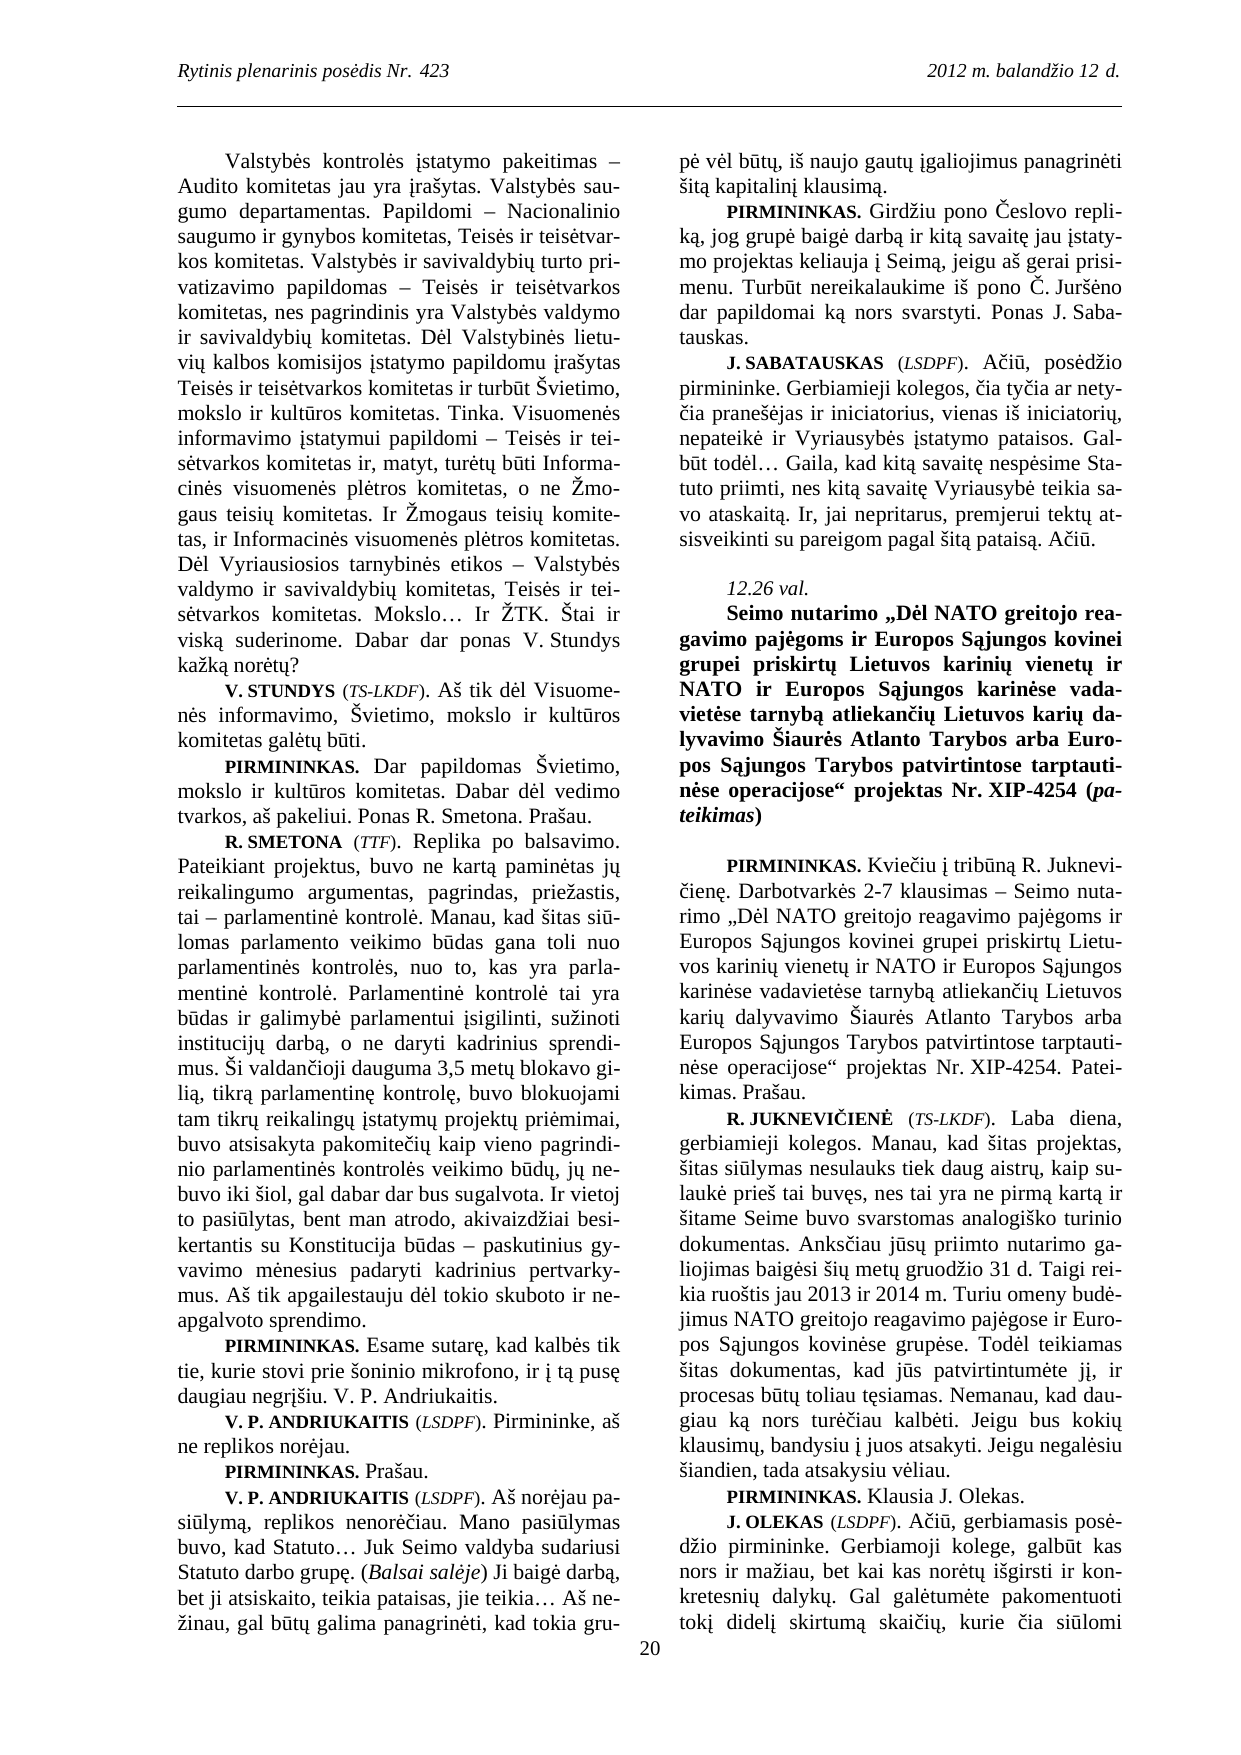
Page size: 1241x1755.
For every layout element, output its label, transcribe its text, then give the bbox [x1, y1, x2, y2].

text 12.26 val. [726, 576, 1122, 600]
text Sei­mo nu­ta­ri­mo „Dėl NATO grei­to­jo re­a­ga­vi­mo pa­jė­goms ir Eu­ro­pos Są­jun­gos ko­vi­nei gru­pei pri­skir­tų Lie­tu­vos ka­ri­nių vie­ne­tų ir NATO ir Eu­ro­pos Są­jun­gos ka­ri­nė­se va­da­vietė­se tar­ny­bą at­lie­kan­čių Lie­tu­vos ka­rių da­ly­va­vi­mo Šiau­rės At­lan­to Ta­ry­bos ar­ba Eu­ro­pos Są­jun­gos Ta­ry­bos pa­tvir­tin­to­se tarp­tau­ti­nė­se ope­ra­ci­jo­se“ pro­jek­tas Nr. XIP-4254 (pa­tei­ki­mas) [679, 600, 1122, 827]
text V. P. ANDRIUKAITIS (LSDPF). Aš no­rė­jau pa­siū­ly­mą, re­pli­kos ne­no­rė­čiau. Ma­no pa­siū­ly­mas bu­vo, kad Sta­tu­to… Juk Sei­mo val­dy­ba su­da­riu­si Sta­tu­to dar­bo gru­pę. (Bal­sai sa­lė­je) Ji bai­gė dar­bą, bet ji at­si­skai­to, tei­kia pa­tai­sas, jie tei­kia… Aš ne­ži­nau, gal bū­tų ga­li­ma pa­nag­ri­nė­ti, kad to­kia gru­ [177, 1484, 620, 1635]
text PIRMININKAS. Dar pa­pil­do­mas Švie­ti­mo, moks­lo ir kul­tū­ros ko­mi­te­tas. Da­bar dėl ve­di­mo tvar­kos, aš pa­ke­liui. Po­nas R. Sme­to­na. Pra­šau. [177, 753, 620, 828]
text PIRMININKAS. Pra­šau. [177, 1458, 620, 1484]
text PIRMININKAS. Esa­me su­ta­rę, kad kal­bės tik tie, ku­rie sto­vi prie šo­ni­nio mik­ro­fo­no, ir į tą pu­sę dau­giau ne­grį­šiu. V. P. An­driu­kai­tis. [177, 1332, 620, 1408]
text R. JUKNEVIČIENĖ (TS-LKDF). La­ba die­na, ger­bia­mie­ji ko­le­gos. Ma­nau, kad ši­tas pro­jek­tas, ši­tas siū­ly­mas ne­su­lauks tiek daug aist­rų, kaip su­lau­kė prieš tai bu­vęs, nes tai yra ne pir­mą kar­tą ir ši­ta­me Sei­me bu­vo svars­to­mas ana­lo­giš­ko tu­ri­nio do­ku­men­tas. Anks­čiau jū­sų pri­im­to nu­ta­ri­mo ga­lio­ji­mas bai­gė­si šių me­tų gruo­džio 31 d. Tai­gi rei­kia ruoš­tis jau 2013 ir 2014 m. Tu­riu ome­ny bu­dė­ji­mus NATO grei­to­jo re­a­ga­vi­mo pa­jė­go­se ir Eu­ro­pos Są­jun­gos ko­vi­nė­se gru­pė­se. To­dėl tei­kia­mas ši­tas do­ku­men­tas, kad jūs pa­tvir­tin­tu­mė­te jį, ir pro­ce­sas bū­tų to­liau tę­sia­mas. Ne­ma­nau, kad dau­giau ką nors tu­rė­čiau kal­bė­ti. Jei­gu bus ko­kių klau­si­mų, ban­dy­siu į juos at­sa­ky­ti. Jei­gu ne­ga­lė­siu šian­dien, ta­da at­sa­ky­siu vė­liau. [679, 1104, 1122, 1483]
text PIRMININKAS. Gir­džiu po­no Čes­lo­vo re­pli­ką, jog gru­pė bai­gė dar­bą ir ki­tą sa­vai­tę jau įsta­ty­mo pro­jek­tas ke­liau­ja į Sei­mą, jei­gu aš ge­rai pri­si­me­nu. Tur­būt ne­rei­ka­lau­ki­me iš po­no Č. Jur­šė­no dar pa­pil­do­mai ką nors svars­ty­ti. Po­nas J. Sa­ba­taus­kas. [679, 198, 1122, 349]
text R. SMETONA (TTF). Re­pli­ka po bal­sa­vi­mo. Pa­tei­kiant pro­jek­tus, bu­vo ne kar­tą pa­mi­nė­tas jų rei­ka­lin­gu­mo ar­gu­men­tas, pa­grin­das, prie­žas­tis, tai – par­la­men­ti­nė kon­tro­lė. Ma­nau, kad ši­tas siū­lo­mas par­la­men­to vei­ki­mo bū­das ga­na to­li nuo par­la­men­ti­nės kon­tro­lės, nuo to, kas yra par­la­men­ti­nė kon­tro­lė. Par­la­men­ti­nė kon­tro­lė tai yra bū­das ir ga­li­my­bė par­la­men­tui įsi­gi­lin­ti, su­ži­no­ti ins­ti­tu­ci­jų dar­bą, o ne da­ry­ti kad­ri­nius spren­di­mus. Ši val­dan­čio­ji dau­gu­ma 3,5 me­tų blo­ka­vo gi­lią, tik­rą par­la­men­ti­nę kon­tro­lę, bu­vo blo­kuo­ja­mi tam tik­rų rei­ka­lin­gų įsta­ty­mų pro­jek­tų pri­ėmi­mai, bu­vo at­si­sa­ky­ta pa­ko­mi­te­čių kaip vie­no pa­grin­di­nio par­la­men­ti­nės kon­tro­lės vei­ki­mo bū­dų, jų ne­bu­vo iki šiol, gal da­bar dar bus su­gal­vo­ta. Ir vie­toj to pa­siū­ly­tas, bent man at­ro­do, aki­vaiz­džiai be­si­ker­tan­tis su Kon­sti­tu­ci­ja bū­das – pas­ku­ti­nius gy­va­vi­mo mė­ne­sius pa­da­ry­ti kad­ri­nius per­tvar­ky­mus. Aš tik ap­gai­les­tau­ju dėl to­kio sku­bo­to ir ne­ap­gal­vo­to spren­di­mo. [177, 828, 620, 1332]
text V. P. ANDRIUKAITIS (LSDPF). Pir­mi­nin­ke, aš ne re­pli­kos no­rė­jau. [177, 1408, 620, 1458]
text J. OLEKAS (LSDPF). Ačiū, ger­bia­ma­sis po­sė­džio pir­mi­nin­ke. Ger­bia­mo­ji ko­le­ge, gal­būt kas nors ir ma­žiau, bet kai kas no­rė­tų iš­girs­ti ir kon­kre­tes­nių da­ly­kų. Gal ga­lė­tu­mė­te pa­ko­men­tuo­ti to­kį di­de­lį skir­tu­mą skai­čių, ku­rie čia siū­lo­mi [679, 1508, 1122, 1634]
text V. STUNDYS (TS-LKDF). Aš tik dėl Vi­suo­me­nės in­for­ma­vi­mo, Švie­ti­mo, moks­lo ir kul­tū­ros ko­mi­te­tas ga­lė­tų bū­ti. [177, 677, 620, 753]
text J. SABATAUSKAS (LSDPF). Ačiū, po­sė­džio pir­mi­nin­ke. Ger­bia­mie­ji ko­le­gos, čia ty­čia ar ne­ty­čia pra­ne­šė­jas ir ini­cia­to­rius, vie­nas iš ini­cia­to­rių, ne­pa­tei­kė ir Vy­riau­sy­bės įsta­ty­mo pa­tai­sos. Gal­būt to­dėl… Gai­la, kad ki­tą sa­vai­tę ne­spė­si­me Sta­tu­to pri­im­ti, nes ki­tą sa­vai­tę Vy­riau­sy­bė tei­kia sa­vo ata­skai­tą. Ir, jai ne­pri­ta­rus, prem­je­rui tek­tų at­si­svei­kin­ti su pa­rei­gom pa­gal ši­tą pa­tai­są. Ačiū. [679, 349, 1122, 551]
text pė vėl bū­tų, iš nau­jo gau­tų įga­lio­ji­mus pa­nag­ri­nė­ti ši­tą ka­pi­ta­li­nį klau­si­mą. [679, 148, 1122, 198]
text Vals­ty­bės kon­tro­lės įsta­ty­mo pa­kei­ti­mas – Au­di­to ko­mi­te­tas jau yra įra­šy­tas. Vals­ty­bės sau­gu­mo de­par­ta­men­tas. Pa­pil­do­mi – Na­cio­na­li­nio sau­gu­mo ir gy­ny­bos ko­mi­te­tas, Tei­sės ir tei­sėt­var­kos ko­mi­te­tas. Vals­ty­bės ir sa­vi­val­dy­bių tur­to pri­va­ti­za­vi­mo pa­pil­do­mas – Tei­sės ir tei­sėt­var­kos ko­mi­te­tas, nes pa­grin­di­nis yra Vals­ty­bės val­dy­mo ir sa­vi­val­dy­bių ko­mi­te­tas. Dėl Vals­ty­bi­nės lie­tu­vių kal­bos ko­mi­si­jos įsta­ty­mo pa­pil­do­mu įra­šy­tas Tei­sės ir tei­sėt­var­kos ko­mi­te­tas ir tur­būt Švie­ti­mo, moks­lo ir kul­tū­ros ko­mi­te­tas. Tin­ka. Vi­suo­me­nės in­for­ma­vi­mo įsta­ty­mui pa­pil­do­mi – Tei­sės ir tei­sėt­var­kos ko­mi­te­tas ir, ma­tyt, tu­rė­tų bū­ti In­for­ma­ci­nės vi­suo­me­nės plėt­ros ko­mi­te­tas, o ne Žmo­gaus tei­sių ko­mi­te­tas. Ir Žmo­gaus tei­sių ko­mi­te­tas, ir In­for­ma­ci­nės vi­suo­me­nės plėt­ros ko­mi­te­tas. Dėl Vy­riau­sio­sios tar­ny­bi­nės eti­kos – Vals­ty­bės val­dy­mo ir sa­vi­val­dy­bių ko­mi­te­tas, Tei­sės ir tei­sėt­var­kos ko­mi­te­tas. Moks­lo… Ir ŽTK. Štai ir vis­ką su­de­ri­no­me. Da­bar dar po­nas V. Stun­dys kaž­ką no­rė­tų? [177, 148, 620, 677]
text PIRMININKAS. Klau­sia J. Ole­kas. [679, 1483, 1122, 1508]
text PIRMININKAS. Kvie­čiu į tri­bū­ną R. Juk­ne­vi­čie­nę. Dar­bo­tvarkės 2-7 klau­si­mas – Sei­mo nu­ta­ri­mo „Dėl NATO grei­to­jo re­a­ga­vi­mo pa­jė­goms ir Eu­ro­pos Są­jun­gos ko­vi­nei gru­pei pri­skir­tų Lie­tu­vos ka­ri­nių vie­ne­tų ir NATO ir Eu­ro­pos Są­jun­gos ka­ri­nė­se va­da­vie­tė­se tar­ny­bą at­lie­kan­čių Lie­tu­vos ka­rių da­ly­va­vi­mo Šiau­rės At­lan­to Ta­ry­bos ar­ba Eu­ro­pos Są­jun­gos Ta­ry­bos pa­tvir­tin­to­se tarp­tau­ti­nė­se ope­ra­ci­jo­se“ pro­jek­tas Nr. XIP-4254. Pa­tei­ki­mas. Pra­šau. [679, 852, 1122, 1104]
